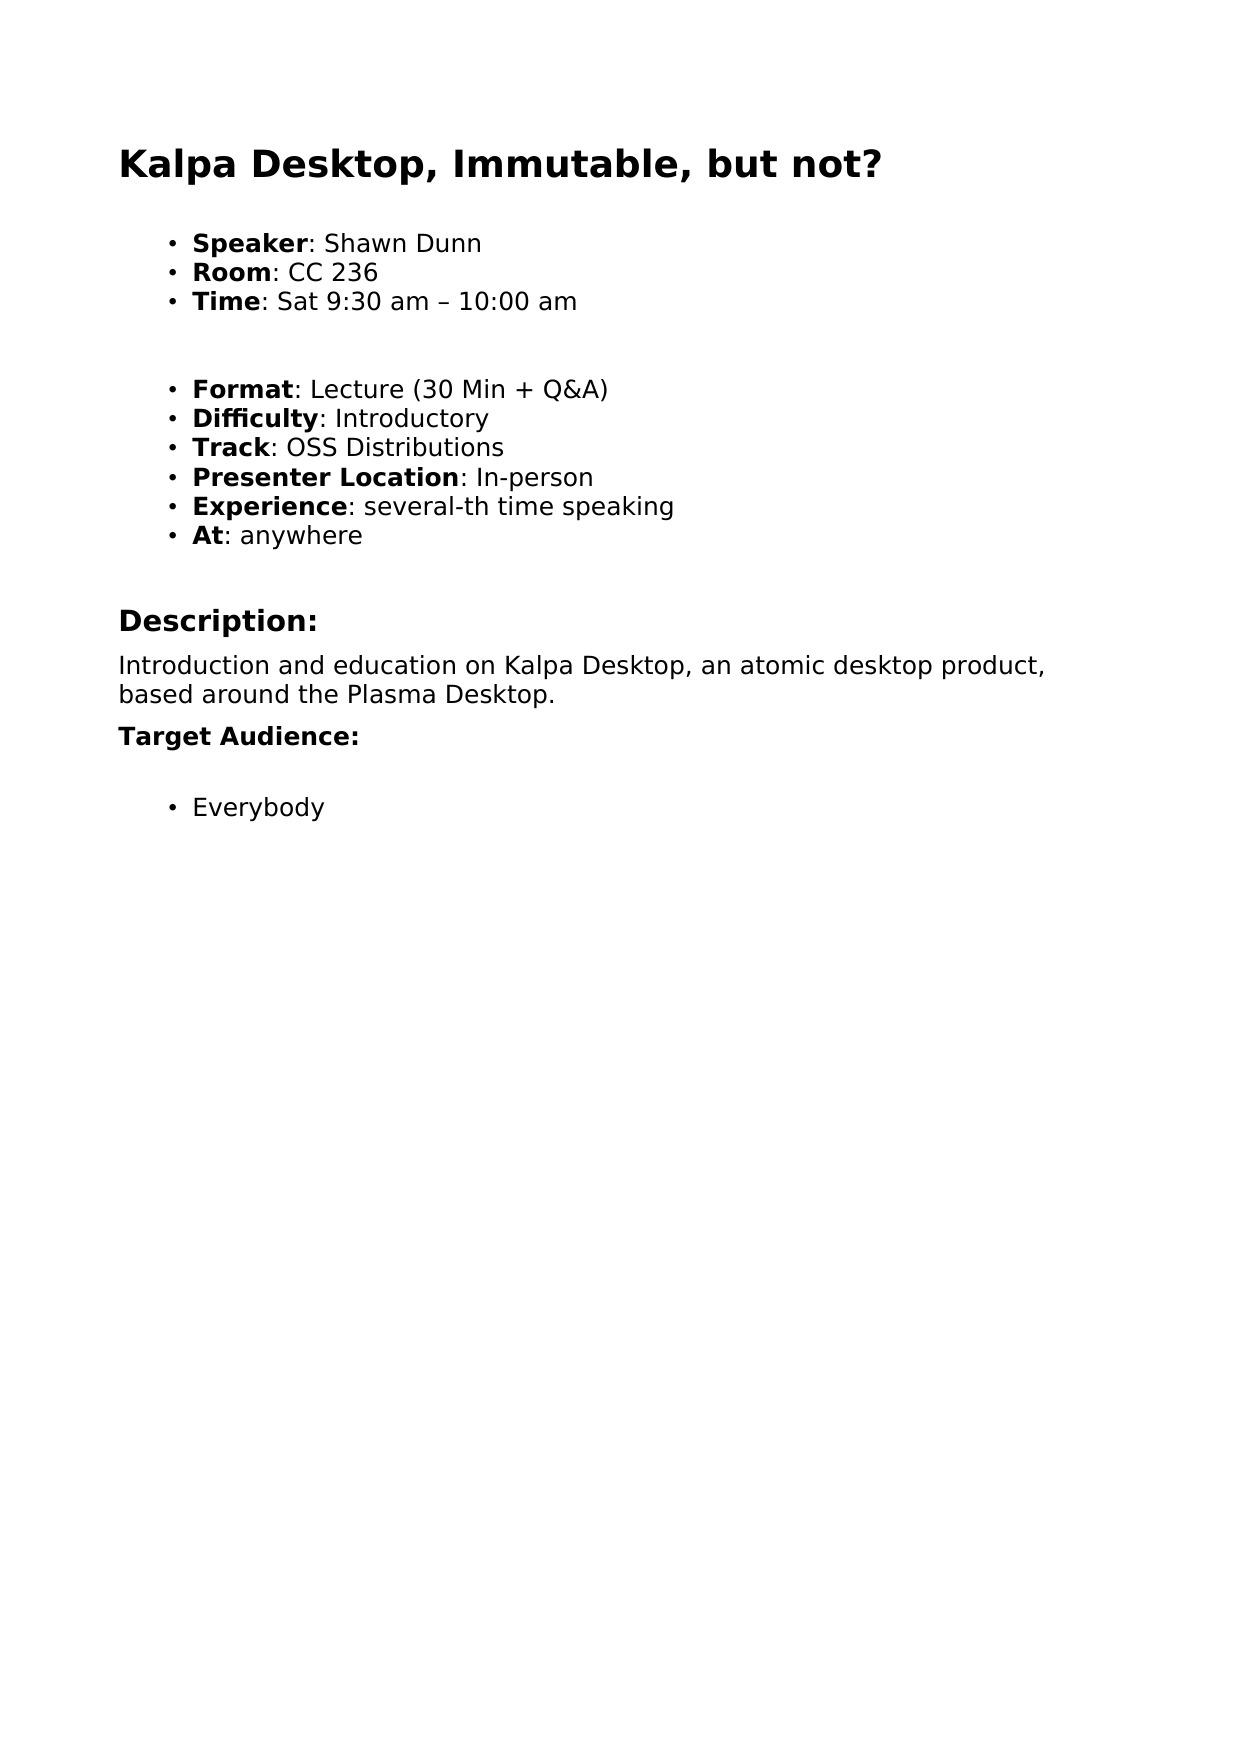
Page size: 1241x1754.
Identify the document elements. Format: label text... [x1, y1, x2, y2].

list Experience: several-th time speaking [177, 492, 1122, 521]
list At: anywhere [177, 521, 1122, 550]
text Introduction and education on Kalpa Desktop, an atomic desktop product, based around the Plasma Desktop. [118, 651, 1122, 709]
subtitle Kalpa Desktop, Immutable, but not? [118, 143, 1122, 187]
text Target Audience: [118, 722, 1122, 751]
list Presenter Location: In-person [177, 463, 1122, 492]
list Room: CC 236 [177, 258, 1122, 287]
list Everybody [177, 793, 1122, 822]
list Track: OSS Distributions [177, 433, 1122, 463]
list Difficulty: Introductory [177, 404, 1122, 433]
list Speaker: Shawn Dunn [177, 229, 1122, 258]
list Time: Sat 9:30 am – 10:00 am [177, 287, 1122, 316]
subtitle Description: [118, 605, 1122, 639]
list Format: Lecture (30 Min + Q&A) [177, 375, 1122, 404]
